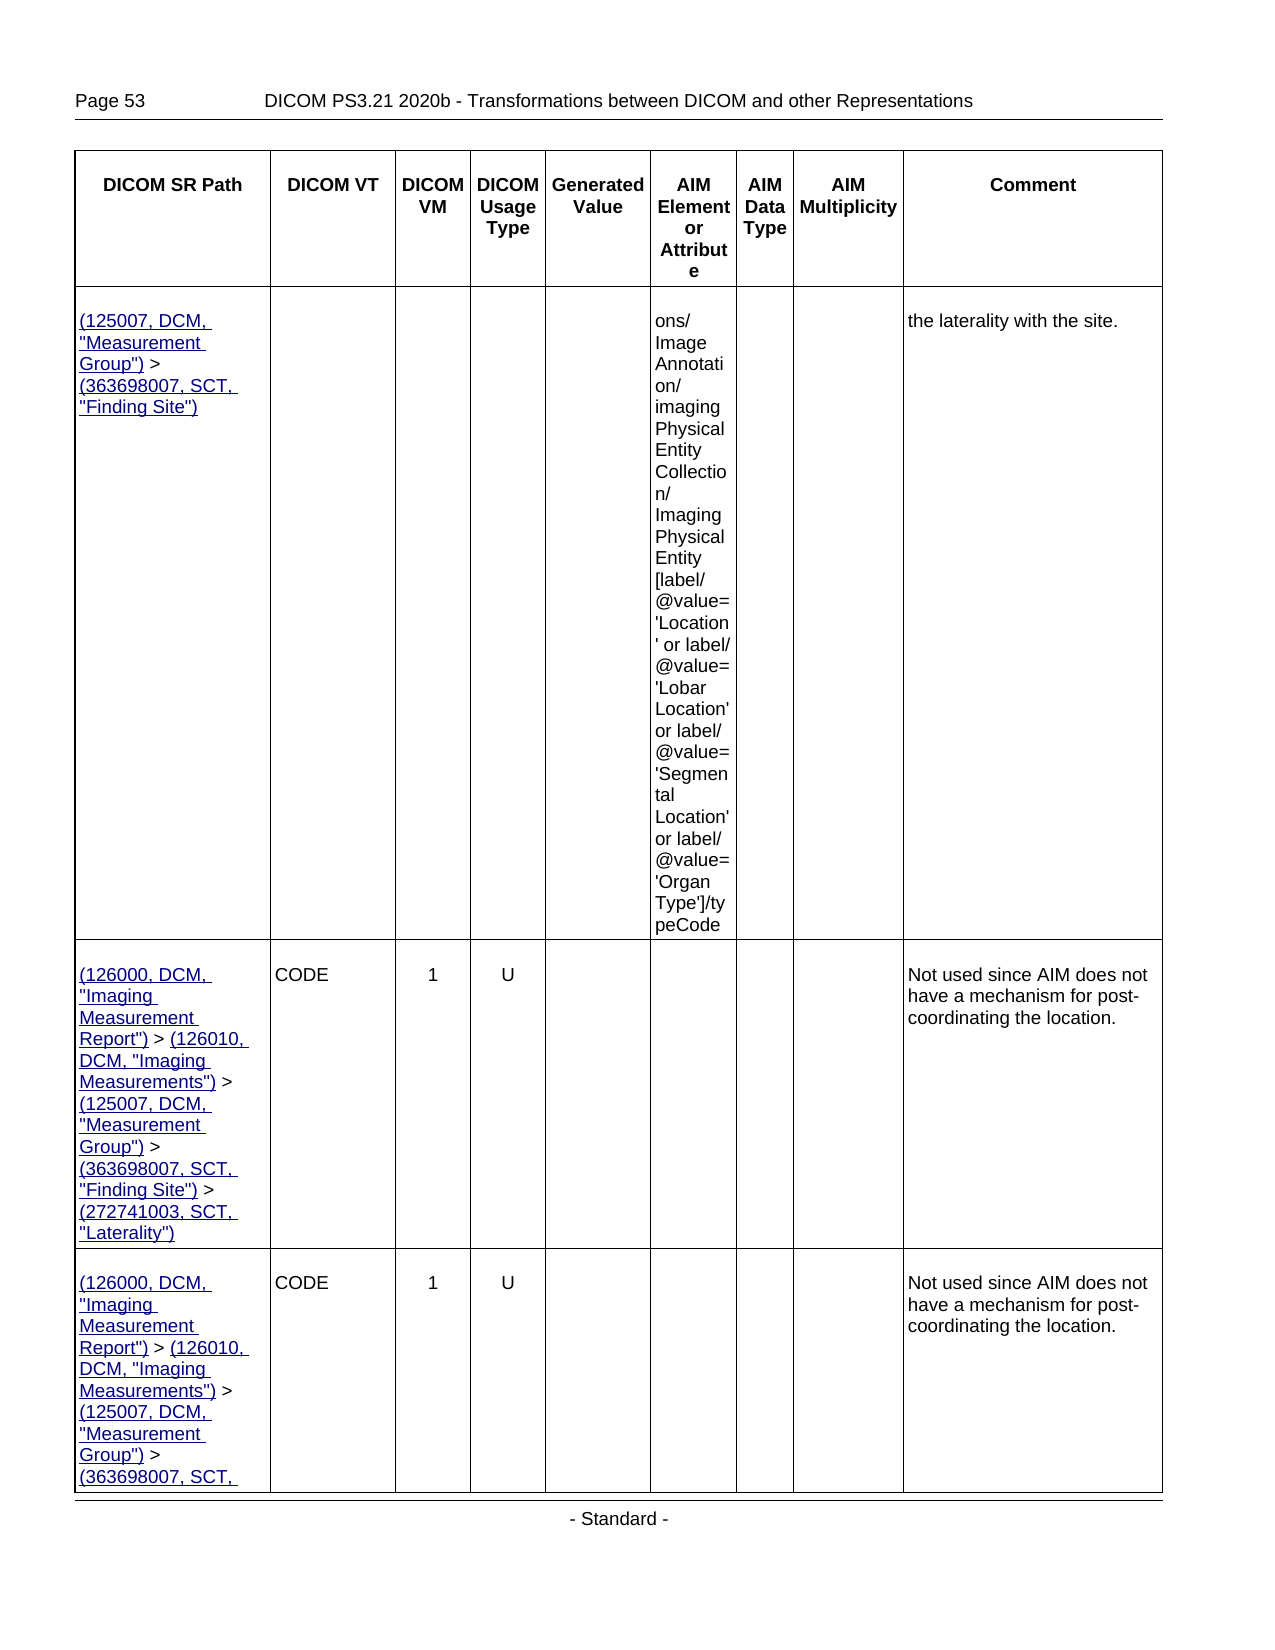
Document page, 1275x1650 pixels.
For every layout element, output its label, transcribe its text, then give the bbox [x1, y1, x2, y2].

table_cell [546, 1249, 650, 1492]
table_cell (126000, DCM, "Imaging Measurement Report") > (126010, DCM, "Imaging Measurements") > (125007, DCM, "Measurement Group") > (363698007, SCT, [76, 1249, 270, 1492]
table_cell [651, 940, 736, 1248]
table_header AIM Element or Attribute [651, 151, 736, 286]
table_cell (125007, DCM, "Measurement Group") > (363698007, SCT, "Finding Site") [76, 287, 270, 939]
table_header DICOM SR Path [76, 151, 270, 286]
table_header AIM Data Type [737, 151, 793, 286]
table_header DICOM VM [396, 151, 470, 286]
table_cell ons/​Image​Annotation/​imagingPhysical​Entity​Collection/​ImagingPhysicalEntity​[label/​@value='Location' or label/​@value='Lobar Location' or label/​@value='Segmental Location' or label/​@value='Organ Type']/typeCode [651, 287, 736, 939]
table_cell the laterality with the site. [904, 287, 1162, 939]
table_cell [737, 287, 793, 939]
table_cell CODE [271, 940, 395, 1248]
table_cell [546, 287, 650, 939]
table_cell [737, 1249, 793, 1492]
table_header AIM Multiplicity [794, 151, 903, 286]
table_cell [737, 940, 793, 1248]
table_header Generated Value [546, 151, 650, 286]
table_cell Not used since AIM does not have a mechanism for post-coordinating the location. [904, 1249, 1162, 1492]
table_cell (126000, DCM, "Imaging Measurement Report") > (126010, DCM, "Imaging Measurements") > (125007, DCM, "Measurement Group") > (363698007, SCT, "Finding Site") > (272741003, SCT, "Laterality") [76, 940, 270, 1248]
table_cell [794, 940, 903, 1248]
table_cell 1 [396, 1249, 470, 1492]
table_cell [471, 287, 545, 939]
table_cell [271, 287, 395, 939]
table_cell [546, 940, 650, 1248]
table_header DICOM VT [271, 151, 395, 286]
table_cell Not used since AIM does not have a mechanism for post-coordinating the location. [904, 940, 1162, 1248]
table_header DICOM Usage Type [471, 151, 545, 286]
table_cell U [471, 1249, 545, 1492]
table_cell [794, 1249, 903, 1492]
table_cell [651, 1249, 736, 1492]
table_cell [396, 287, 470, 939]
table_cell [794, 287, 903, 939]
table_cell 1 [396, 940, 470, 1248]
table_header Comment [904, 151, 1162, 286]
table_cell CODE [271, 1249, 395, 1492]
table_cell U [471, 940, 545, 1248]
